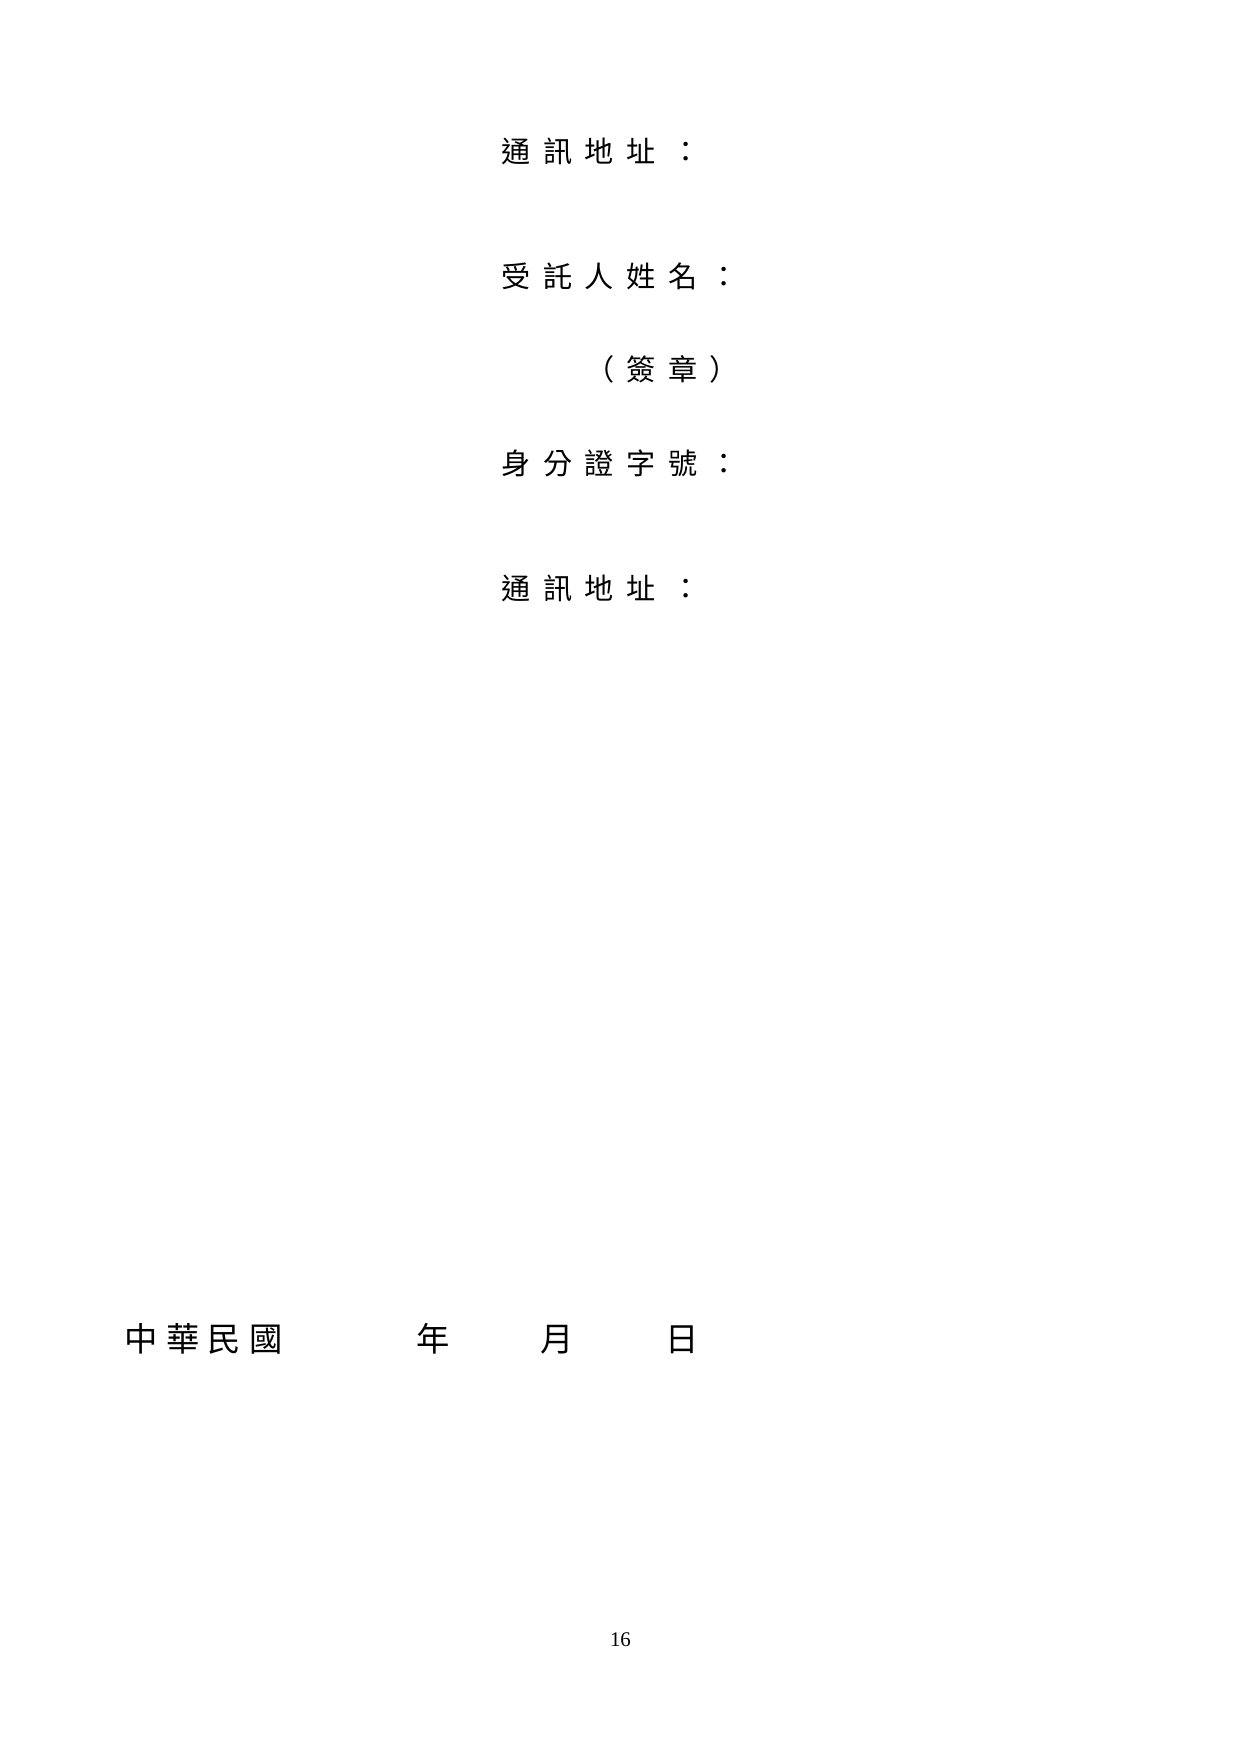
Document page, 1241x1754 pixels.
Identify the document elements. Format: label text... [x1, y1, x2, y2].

text 身分證字號： [474, 420, 1120, 483]
text 通訊地址： [474, 108, 1120, 170]
text 受託人姓名： （簽章） [474, 233, 1120, 389]
text 中華民國 年 月 日 [120, 1295, 1120, 1358]
text 通訊地址： [474, 545, 1120, 608]
